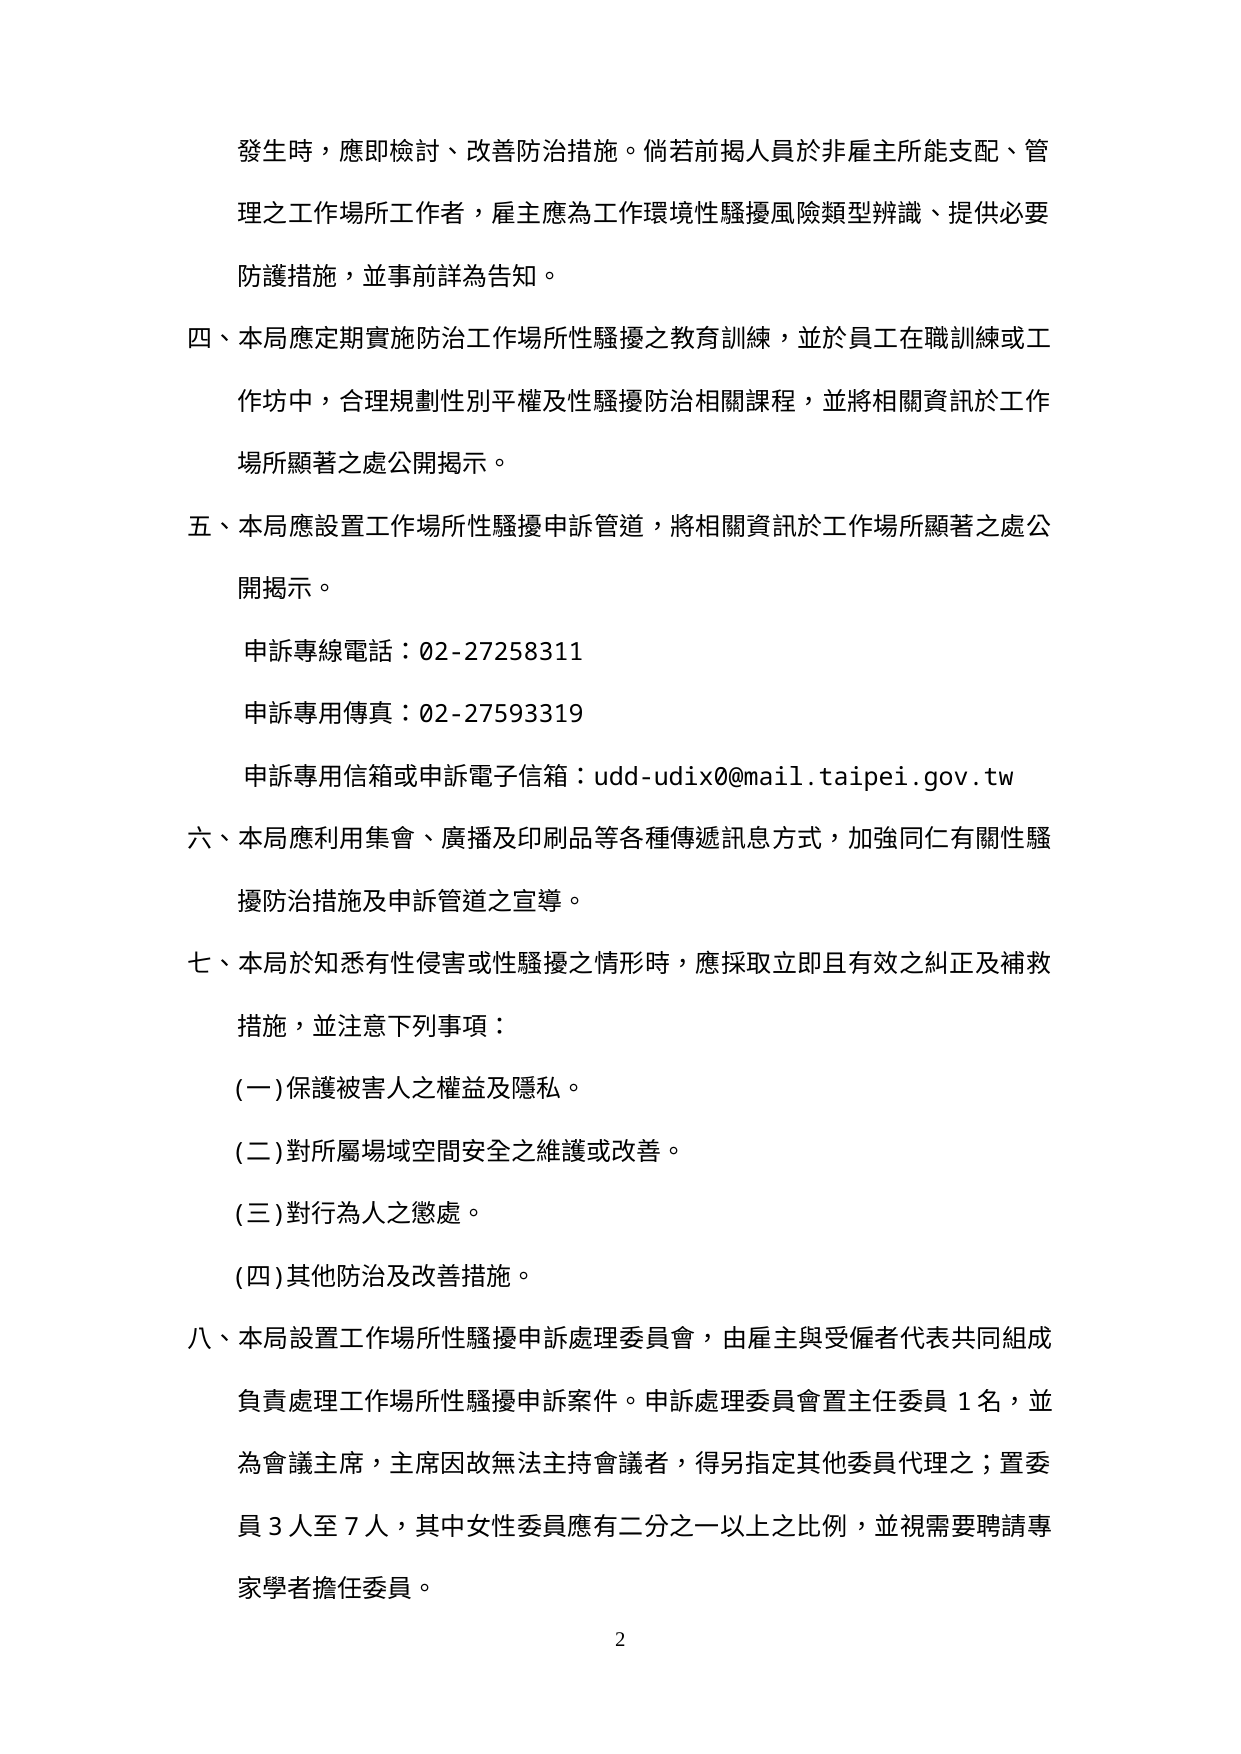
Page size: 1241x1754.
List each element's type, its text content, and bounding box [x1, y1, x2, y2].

text 發生時，應即檢討、改善防治措施。倘若前揭人員於非雇主所能支配、管理之工作場所工作者，雇主應為工作環境性騷擾風險類型辨識、提供必要防護措施，並事前詳為告知。 [187, 108, 1053, 295]
text 六、本局應利用集會、廣播及印刷品等各種傳遞訊息方式，加強同仁有關性騷擾防治措施及申訴管道之宣導。 [187, 795, 1053, 920]
text (四)其他防治及改善措施。 [187, 1233, 1053, 1295]
text 申訴專用傳真：02-27593319 [187, 670, 1053, 733]
text 八、本局設置工作場所性騷擾申訴處理委員會，由雇主與受僱者代表共同組成負責處理工作場所性騷擾申訴案件。申訴處理委員會置主任委員1名，並為會議主席，主席因故無法主持會議者，得另指定其他委員代理之；置委員3人至7人，其中女性委員應有二分之一以上之比例，並視需要聘請專家學者擔任委員。 [187, 1295, 1053, 1608]
text 四、本局應定期實施防治工作場所性騷擾之教育訓練，並於員工在職訓練或工作坊中，合理規劃性別平權及性騷擾防治相關課程，並將相關資訊於工作場所顯著之處公開揭示。 [187, 295, 1053, 483]
text 五、本局應設置工作場所性騷擾申訴管道，將相關資訊於工作場所顯著之處公開揭示。 [187, 483, 1053, 608]
text (三)對行為人之懲處。 [187, 1170, 1053, 1233]
text 申訴專線電話：02-27258311 [187, 608, 1053, 670]
text (一)保護被害人之權益及隱私。 [187, 1045, 1053, 1108]
text 七、本局於知悉有性侵害或性騷擾之情形時，應採取立即且有效之糾正及補救措施，並注意下列事項： [187, 920, 1053, 1045]
text 申訴專用信箱或申訴電子信箱：udd-udix0@mail.taipei.gov.tw [187, 733, 1053, 795]
text (二)對所屬場域空間安全之維護或改善。 [187, 1108, 1053, 1170]
